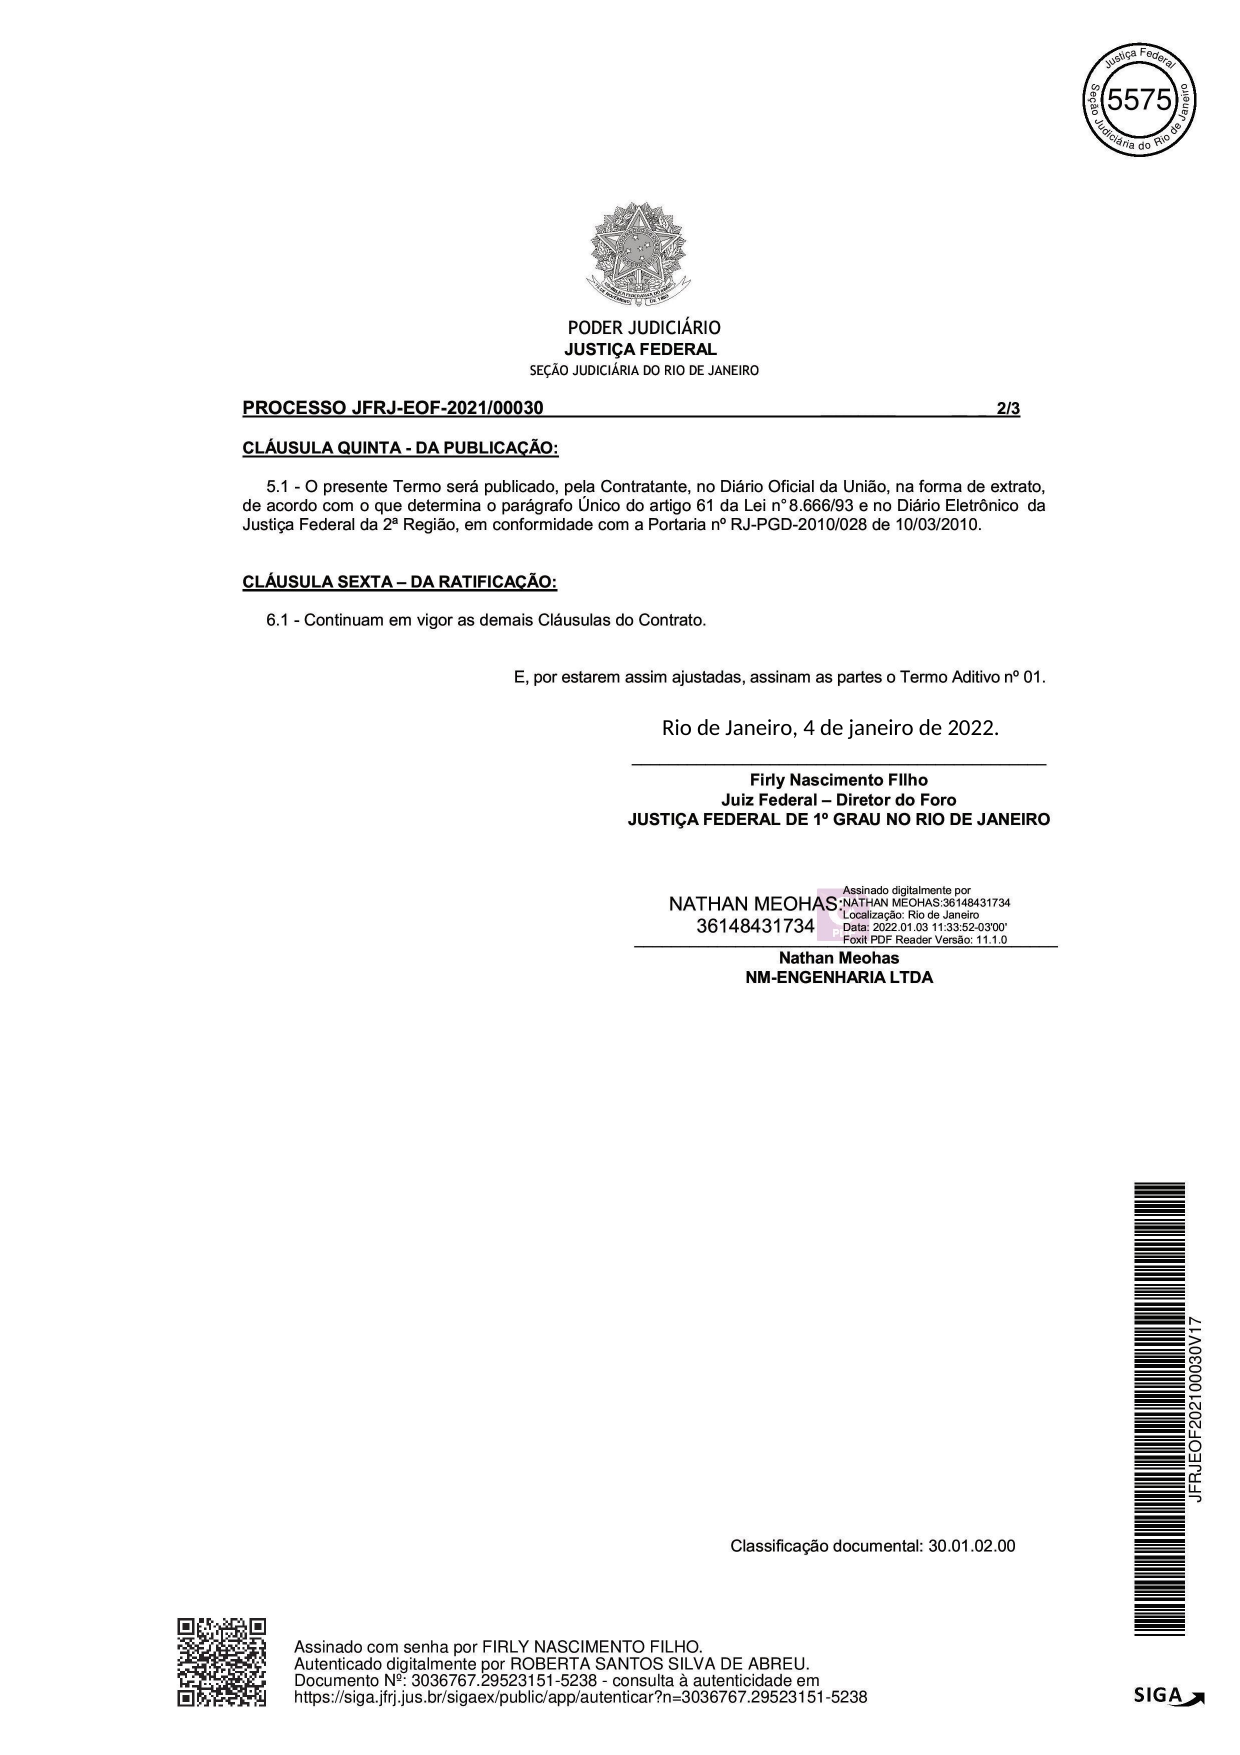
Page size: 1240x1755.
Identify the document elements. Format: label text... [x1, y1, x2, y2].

text Rio de Janeiro, 4 de janeiro de 2022. [662, 713, 1026, 739]
